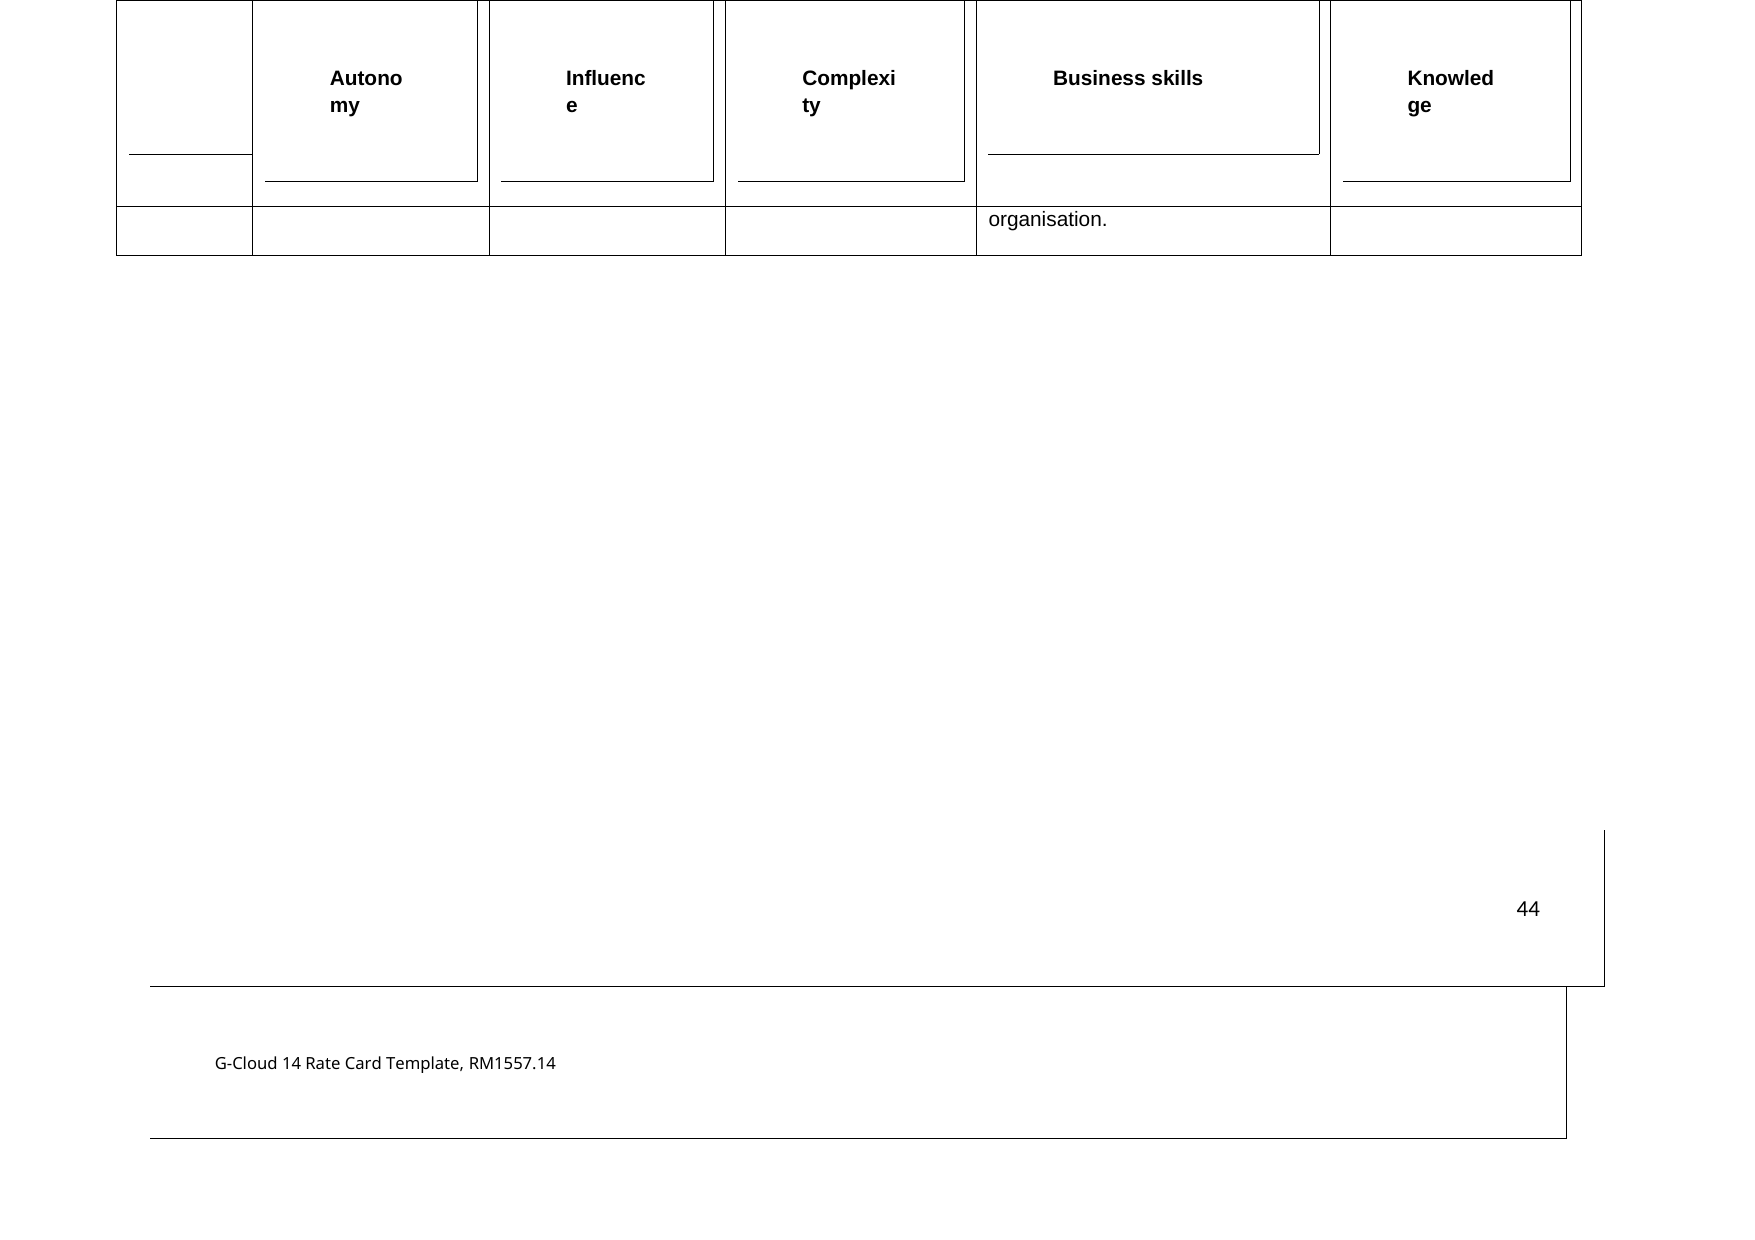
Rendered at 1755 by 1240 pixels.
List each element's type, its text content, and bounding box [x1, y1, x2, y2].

table_cell [726, 207, 976, 255]
table_header Knowledge [1331, 1, 1581, 206]
table_cell [117, 207, 252, 255]
table_header [117, 1, 252, 206]
table_header Autonomy [253, 1, 489, 206]
table_header Influence [490, 1, 725, 206]
table_cell [253, 207, 489, 255]
table_cell [1331, 207, 1581, 255]
table_header Complexity [726, 1, 976, 206]
table_cell organisation. [977, 207, 1330, 255]
table_cell [490, 207, 725, 255]
table_header Business skills [977, 1, 1330, 206]
